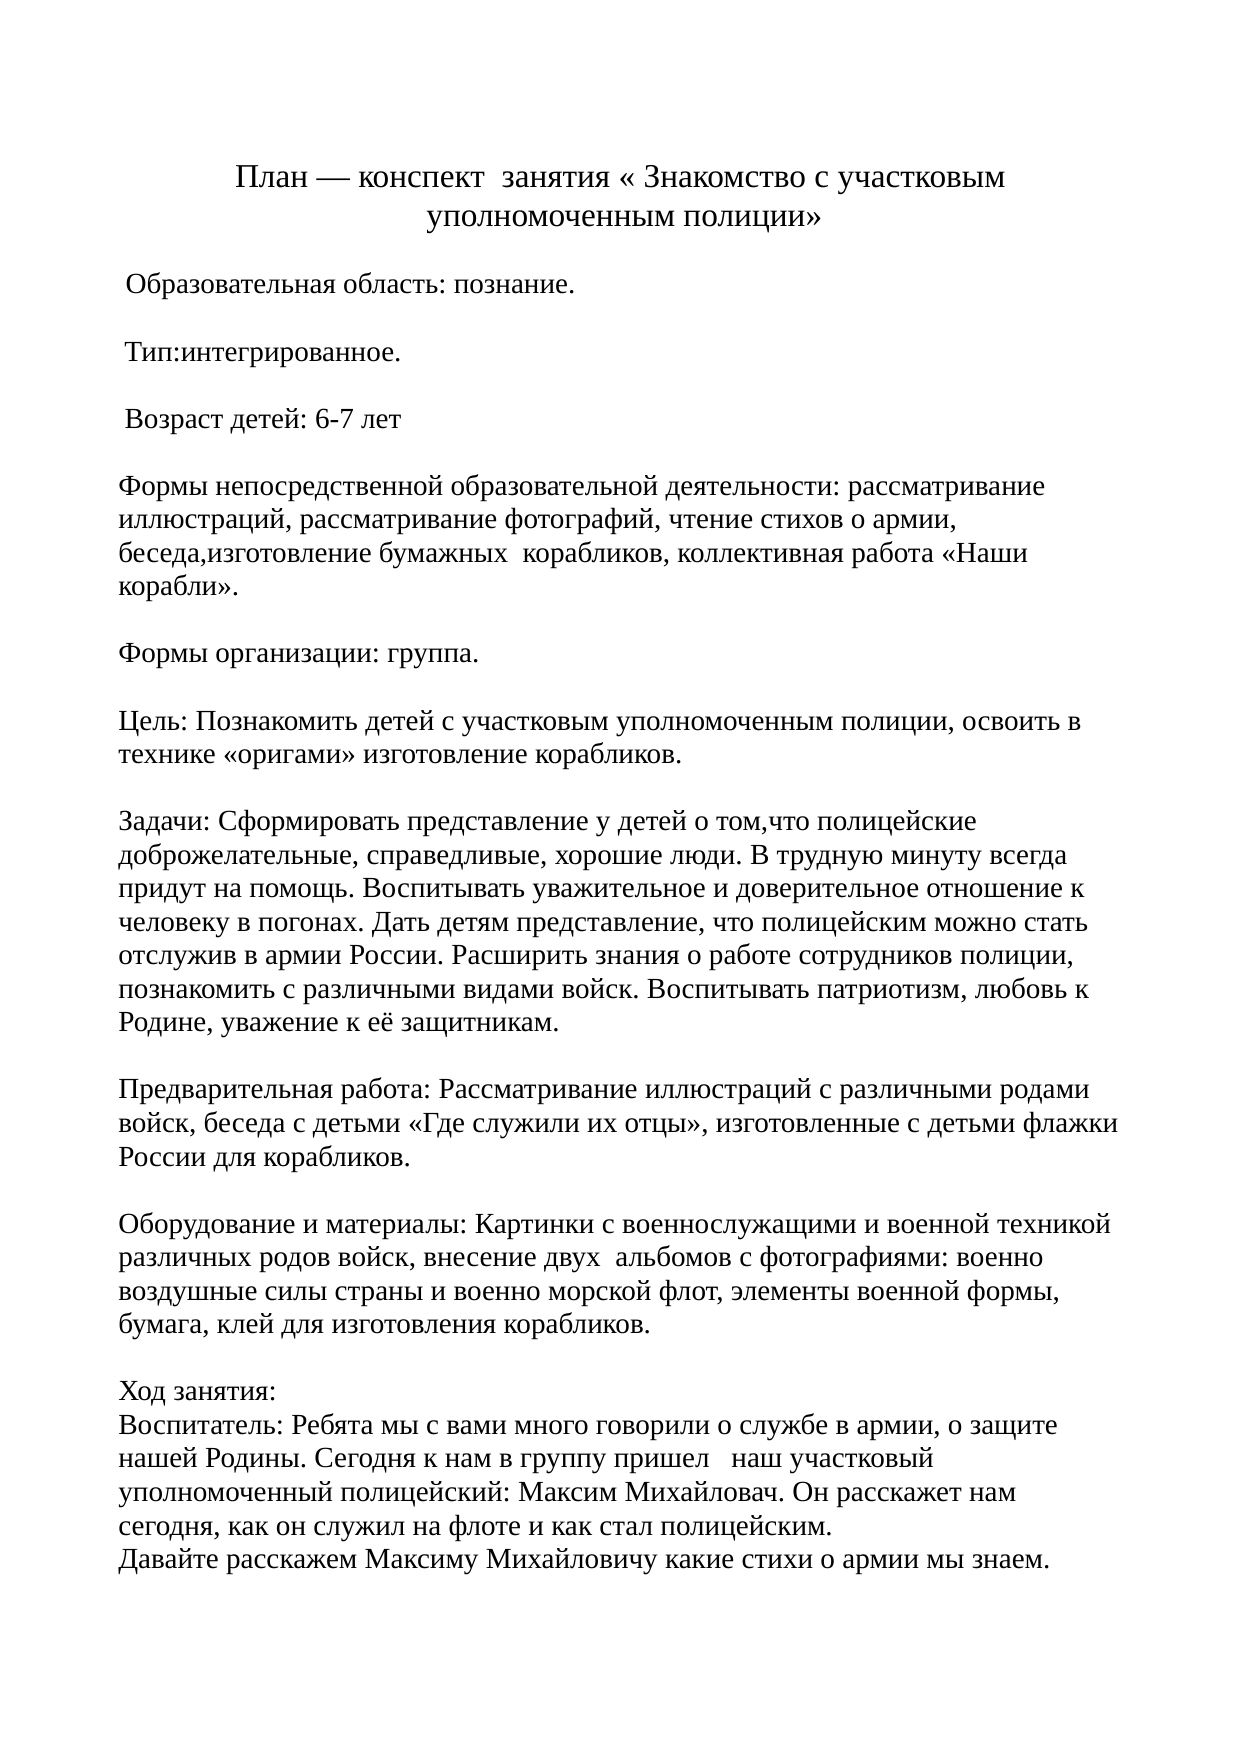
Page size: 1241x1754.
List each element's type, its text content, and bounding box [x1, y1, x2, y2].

text Ход занятия: [118, 1373, 1122, 1407]
text Тип:интегрированное. [118, 334, 1122, 367]
text уполномоченным полиции» [118, 195, 1122, 233]
text Возраст детей: 6-7 лет [118, 401, 1122, 434]
text Давайте расскажем Максиму Михайловичу какие стихи о армии мы знаем. [118, 1541, 1122, 1575]
text План — конспект занятия « Знакомство с участковым [118, 156, 1122, 195]
text Цель: Познакомить детей с участковым уполномоченным полиции, освоить в технике «оригами» изготовление корабликов. [118, 703, 1122, 770]
text Формы непосредственной образовательной деятельности: рассматривание иллюстраций, рассматривание фотографий, чтение стихов о армии, беседа,изготовление бумажных корабликов, коллективная работа «Наши корабли». [118, 468, 1122, 602]
text Воспитатель: Ребята мы с вами много говорили о службе в армии, о защите нашей Родины. Сегодня к нам в группу пришел наш участковый уполномоченный полицейский: Максим Михайловач. Он расскажет нам сегодня, как он служил на флоте и как стал полицейским. [118, 1407, 1122, 1541]
text Оборудование и материалы: Картинки с военнослужащими и военной техникой различных родов войск, внесение двух альбомов с фотографиями: военно воздушные силы страны и военно морской флот, элементы военной формы, бумага, клей для изготовления корабликов. [118, 1206, 1122, 1340]
text Предварительная работа: Рассматривание иллюстраций с различными родами войск, беседа с детьми «Где служили их отцы», изготовленные с детьми флажки России для корабликов. [118, 1072, 1122, 1172]
text Задачи: Сформировать представление у детей о том,что полицейские доброжелательные, справедливые, хорошие люди. В трудную минуту всегда придут на помощь. Воспитывать уважительное и доверительное отношение к человеку в погонах. Дать детям представление, что полицейским можно стать отслужив в армии России. Расширить знания о работе сотрудников полиции, познакомить с различными видами войск. Воспитывать патриотизм, любовь к Родине, уважение к её защитникам. [118, 803, 1122, 1038]
text Образовательная область: познание. [118, 267, 1122, 300]
text Формы организации: группа. [118, 636, 1122, 669]
